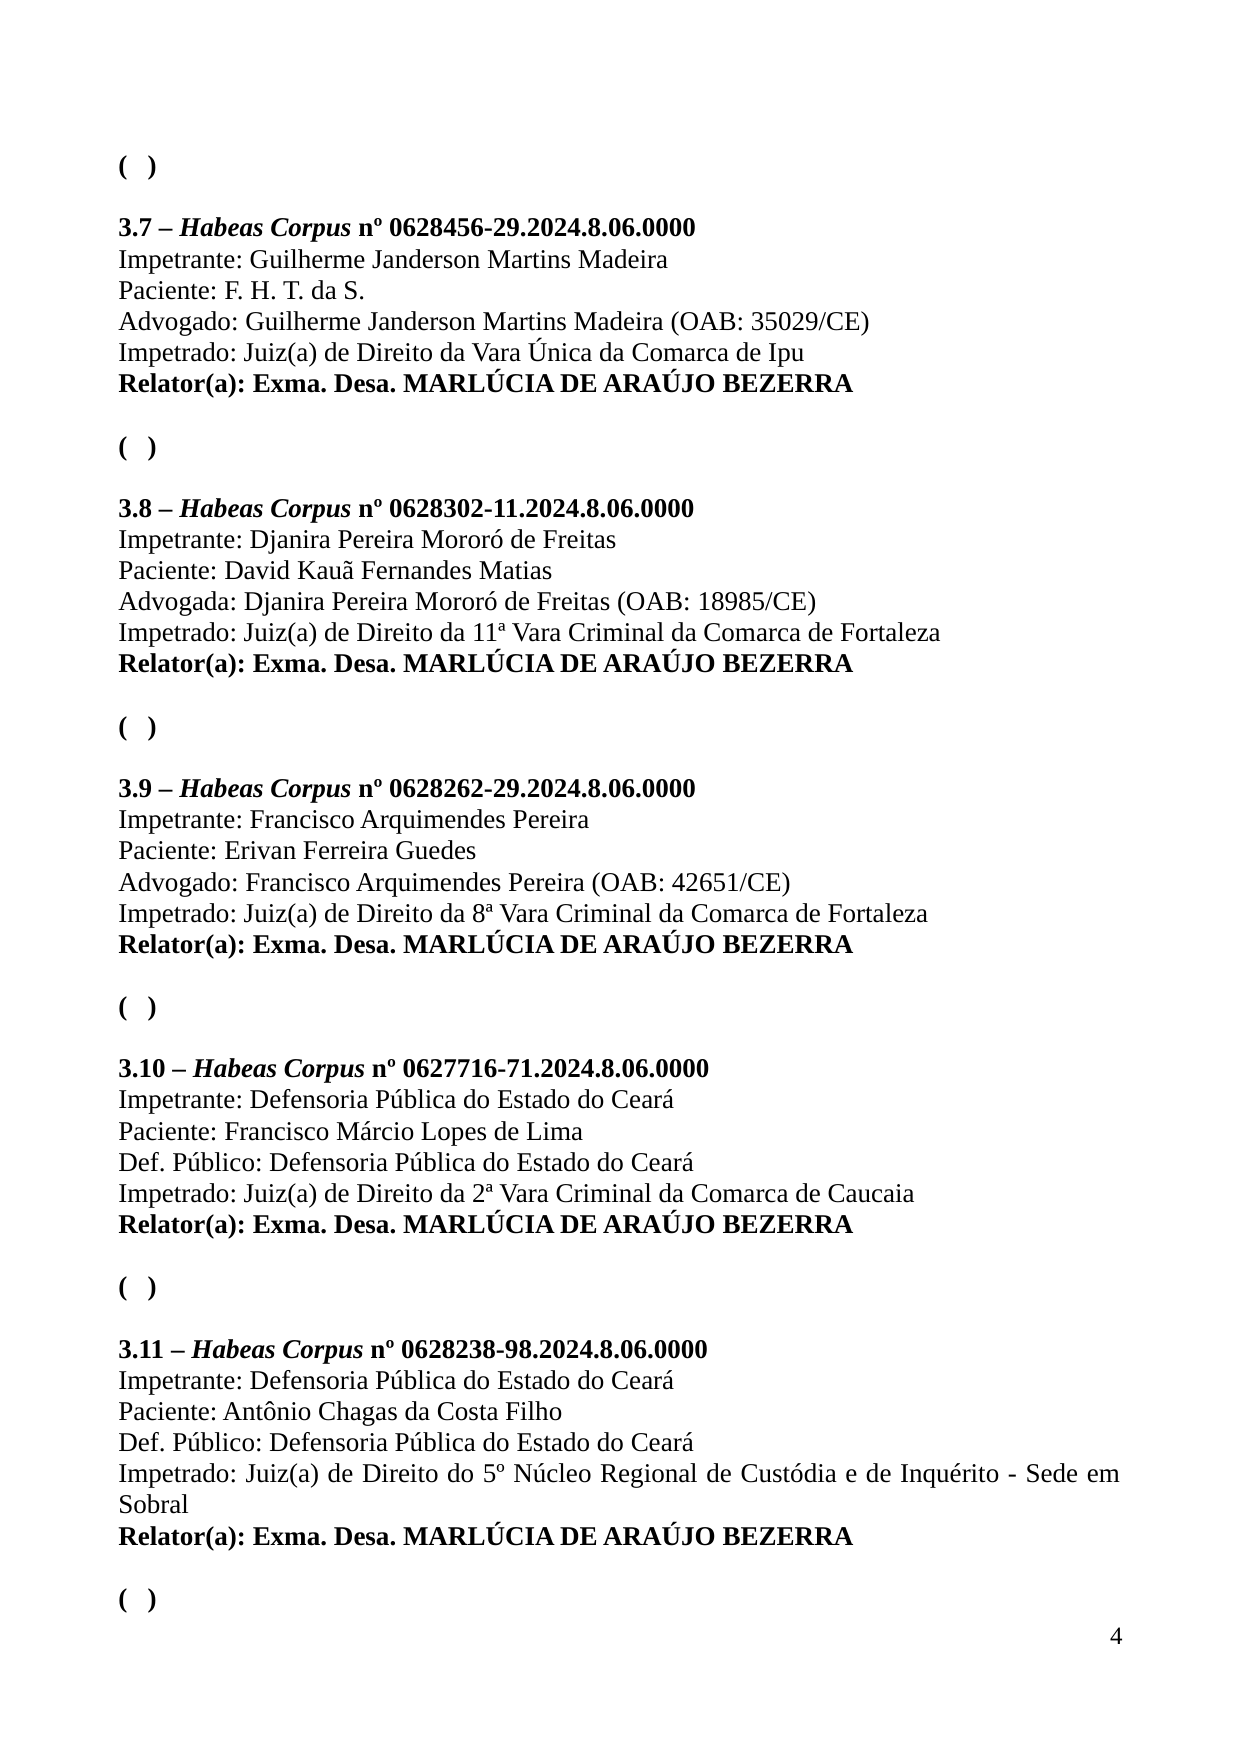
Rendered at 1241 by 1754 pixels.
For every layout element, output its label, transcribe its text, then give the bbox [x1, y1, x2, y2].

text Impetrante: Djanira Pereira Mororó de Freitas [118, 523, 1122, 554]
text Impetrado: Juiz(a) de Direito da Vara Única da Comarca de Ipu [118, 336, 1122, 367]
text Impetrado: Juiz(a) de Direito da 11ª Vara Criminal da Comarca de Fortaleza [118, 616, 1122, 648]
text ( ) [118, 1271, 1122, 1302]
text ( ) [118, 1582, 1122, 1613]
text ( ) [118, 990, 1122, 1021]
text ( ) [118, 429, 1122, 461]
text Impetrante: Defensoria Pública do Estado do Ceará [118, 1364, 1122, 1395]
text Relator(a): Exma. Desa. MARLÚCIA DE ARAÚJO BEZERRA [118, 928, 1122, 959]
text 3.8 – Habeas Corpus nº 0628302-11.2024.8.06.0000 [118, 492, 1122, 523]
text Relator(a): Exma. Desa. MARLÚCIA DE ARAÚJO BEZERRA [118, 648, 1122, 679]
text ( ) [118, 710, 1122, 741]
text 3.9 – Habeas Corpus nº 0628262-29.2024.8.06.0000 [118, 772, 1122, 803]
text 3.10 – Habeas Corpus nº 0627716-71.2024.8.06.0000 [118, 1052, 1122, 1084]
text Paciente: F. H. T. da S. [118, 274, 1122, 305]
text Impetrante: Defensoria Pública do Estado do Ceará [118, 1084, 1122, 1115]
text 3.11 – Habeas Corpus nº 0628238-98.2024.8.06.0000 [118, 1333, 1122, 1364]
text Advogado: Guilherme Janderson Martins Madeira (OAB: 35029/CE) [118, 305, 1122, 336]
text ( ) [118, 149, 1122, 180]
text Paciente: Antônio Chagas da Costa Filho [118, 1395, 1122, 1426]
text Def. Público: Defensoria Pública do Estado do Ceará [118, 1146, 1122, 1177]
text Def. Público: Defensoria Pública do Estado do Ceará [118, 1426, 1122, 1457]
text Relator(a): Exma. Desa. MARLÚCIA DE ARAÚJO BEZERRA [118, 1520, 1122, 1551]
text Paciente: Erivan Ferreira Guedes [118, 834, 1122, 866]
text Impetrante: Guilherme Janderson Martins Madeira [118, 243, 1122, 274]
text 3.7 – Habeas Corpus nº 0628456-29.2024.8.06.0000 [118, 212, 1122, 243]
text Relator(a): Exma. Desa. MARLÚCIA DE ARAÚJO BEZERRA [118, 1208, 1122, 1239]
text Paciente: Francisco Márcio Lopes de Lima [118, 1115, 1122, 1146]
text Advogado: Francisco Arquimendes Pereira (OAB: 42651/CE) [118, 866, 1122, 897]
text Relator(a): Exma. Desa. MARLÚCIA DE ARAÚJO BEZERRA [118, 367, 1122, 398]
text Impetrante: Francisco Arquimendes Pereira [118, 803, 1122, 834]
text Impetrado: Juiz(a) de Direito do 5º Núcleo Regional de Custódia e de Inquérito - Sede em Sobral [118, 1457, 1122, 1520]
text Impetrado: Juiz(a) de Direito da 8ª Vara Criminal da Comarca de Fortaleza [118, 897, 1122, 928]
text Advogada: Djanira Pereira Mororó de Freitas (OAB: 18985/CE) [118, 585, 1122, 616]
text Paciente: David Kauã Fernandes Matias [118, 554, 1122, 585]
text Impetrado: Juiz(a) de Direito da 2ª Vara Criminal da Comarca de Caucaia [118, 1177, 1122, 1208]
